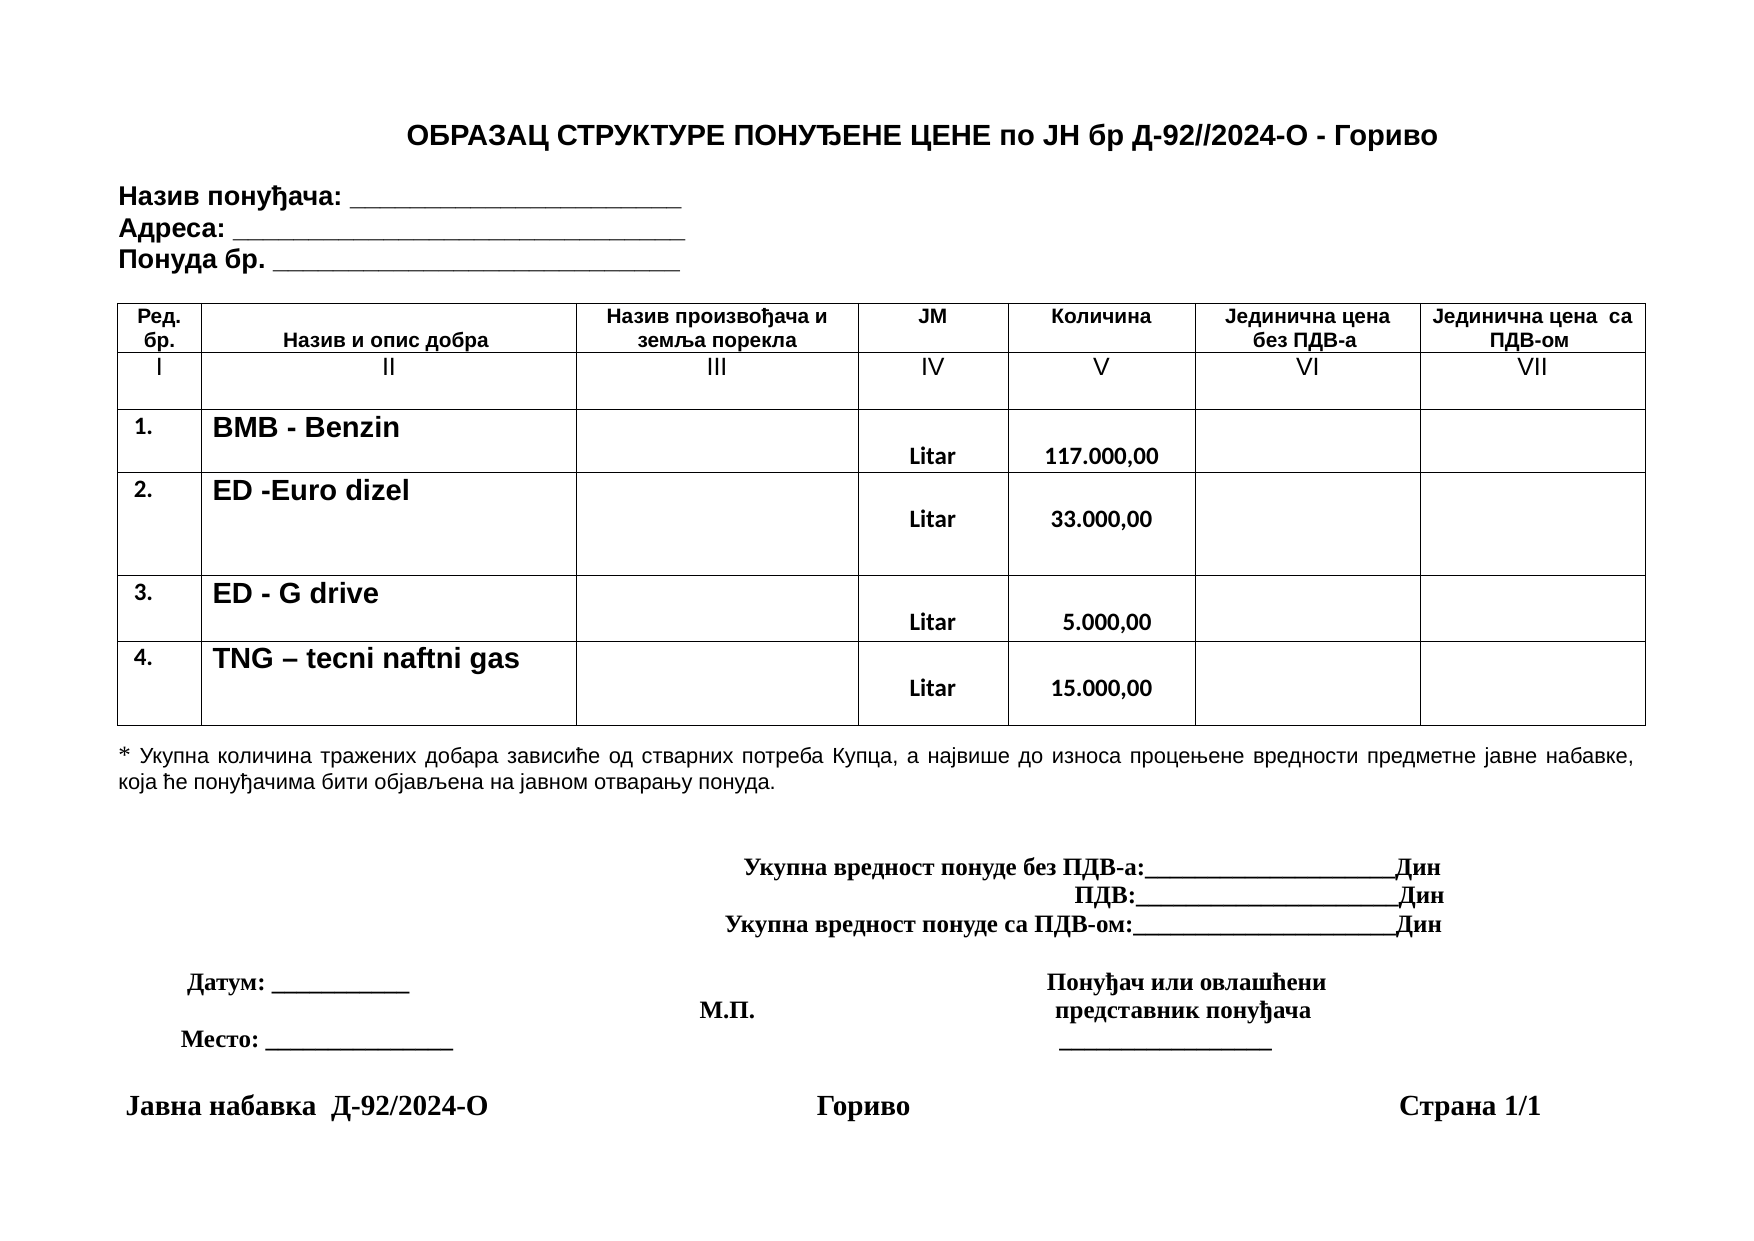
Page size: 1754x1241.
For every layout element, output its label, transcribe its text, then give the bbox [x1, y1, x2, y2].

table_cell [577, 576, 858, 641]
table_cell [1196, 410, 1420, 472]
text ПДВ:_____________________Дин [118, 881, 1636, 909]
table_cell II [202, 353, 576, 409]
table_cell ED -Euro dizel [202, 473, 576, 575]
table_cell Litar [859, 473, 1008, 575]
table_header ЈМ [859, 304, 1008, 351]
table_cell [1196, 473, 1420, 575]
text ОБРАЗАЦ СТРУКТУРЕ ПОНУЂЕНЕ ЦЕНЕ по ЈН бр Д-92//2024-О - Гориво [118, 118, 1636, 152]
table_header Количина [1009, 304, 1195, 351]
table_cell [1421, 576, 1645, 641]
text М.П. представник понуђача [118, 996, 1636, 1024]
table_cell [1196, 576, 1420, 641]
table_cell 117.000,00 [1009, 410, 1195, 472]
table_header Јединична цена са ПДВ-ом [1421, 304, 1645, 351]
table_cell 15.000,00 [1009, 642, 1195, 725]
text Укупна вредност понуде са ПДВ-ом:_____________________Дин [118, 909, 1636, 938]
table_cell 3. [118, 576, 201, 641]
table_header Јединична цена без ПДВ-а [1196, 304, 1420, 351]
table_cell [1421, 473, 1645, 575]
table_cell Litar [859, 576, 1008, 641]
text Назив понуђача: ______________________ [118, 180, 1636, 212]
text Укупна вредност понуде без ПДВ-а:____________________Дин [118, 852, 1636, 881]
table_cell IV [859, 353, 1008, 409]
table_cell V [1009, 353, 1195, 409]
table_cell 2. [118, 473, 201, 575]
table_cell [1196, 642, 1420, 725]
text Адреса: ______________________________ [118, 212, 1636, 243]
table_cell 4. [118, 642, 201, 725]
table_cell VII [1421, 353, 1645, 409]
table_cell [577, 642, 858, 725]
table_header Назив произвођача и земља порекла [577, 304, 858, 351]
table_cell [1421, 642, 1645, 725]
table_cell 1. [118, 410, 201, 472]
table_cell Litar [859, 410, 1008, 472]
text Датум: ___________ Понуђач или овлашћени [118, 967, 1636, 996]
table_cell BMB - Benzin [202, 410, 576, 472]
table_header Ред. бр. [118, 304, 201, 351]
text * Укупна количина тражених добара зависиће од стварних потреба Купца, а највише до износа процењене вредности предметне јавне набавке, која ће понуђачима бити објављена на јавном отварању понуда. [118, 740, 1636, 794]
table_cell I [118, 353, 201, 409]
table_cell III [577, 353, 858, 409]
table_cell 33.000,00 [1009, 473, 1195, 575]
table_cell TNG – tecni naftni gas [202, 642, 576, 725]
table_cell ED - G drive [202, 576, 576, 641]
table_cell 5.000,00 [1009, 576, 1195, 641]
text Понуда бр. ___________________________ [118, 243, 1636, 274]
table_cell [577, 410, 858, 472]
table_cell [577, 473, 858, 575]
table_header Назив и опис добра [202, 304, 576, 351]
table_cell [1421, 410, 1645, 472]
table_cell VI [1196, 353, 1420, 409]
text Место: _______________ _________________ [118, 1024, 1636, 1053]
table_cell Litar [859, 642, 1008, 725]
